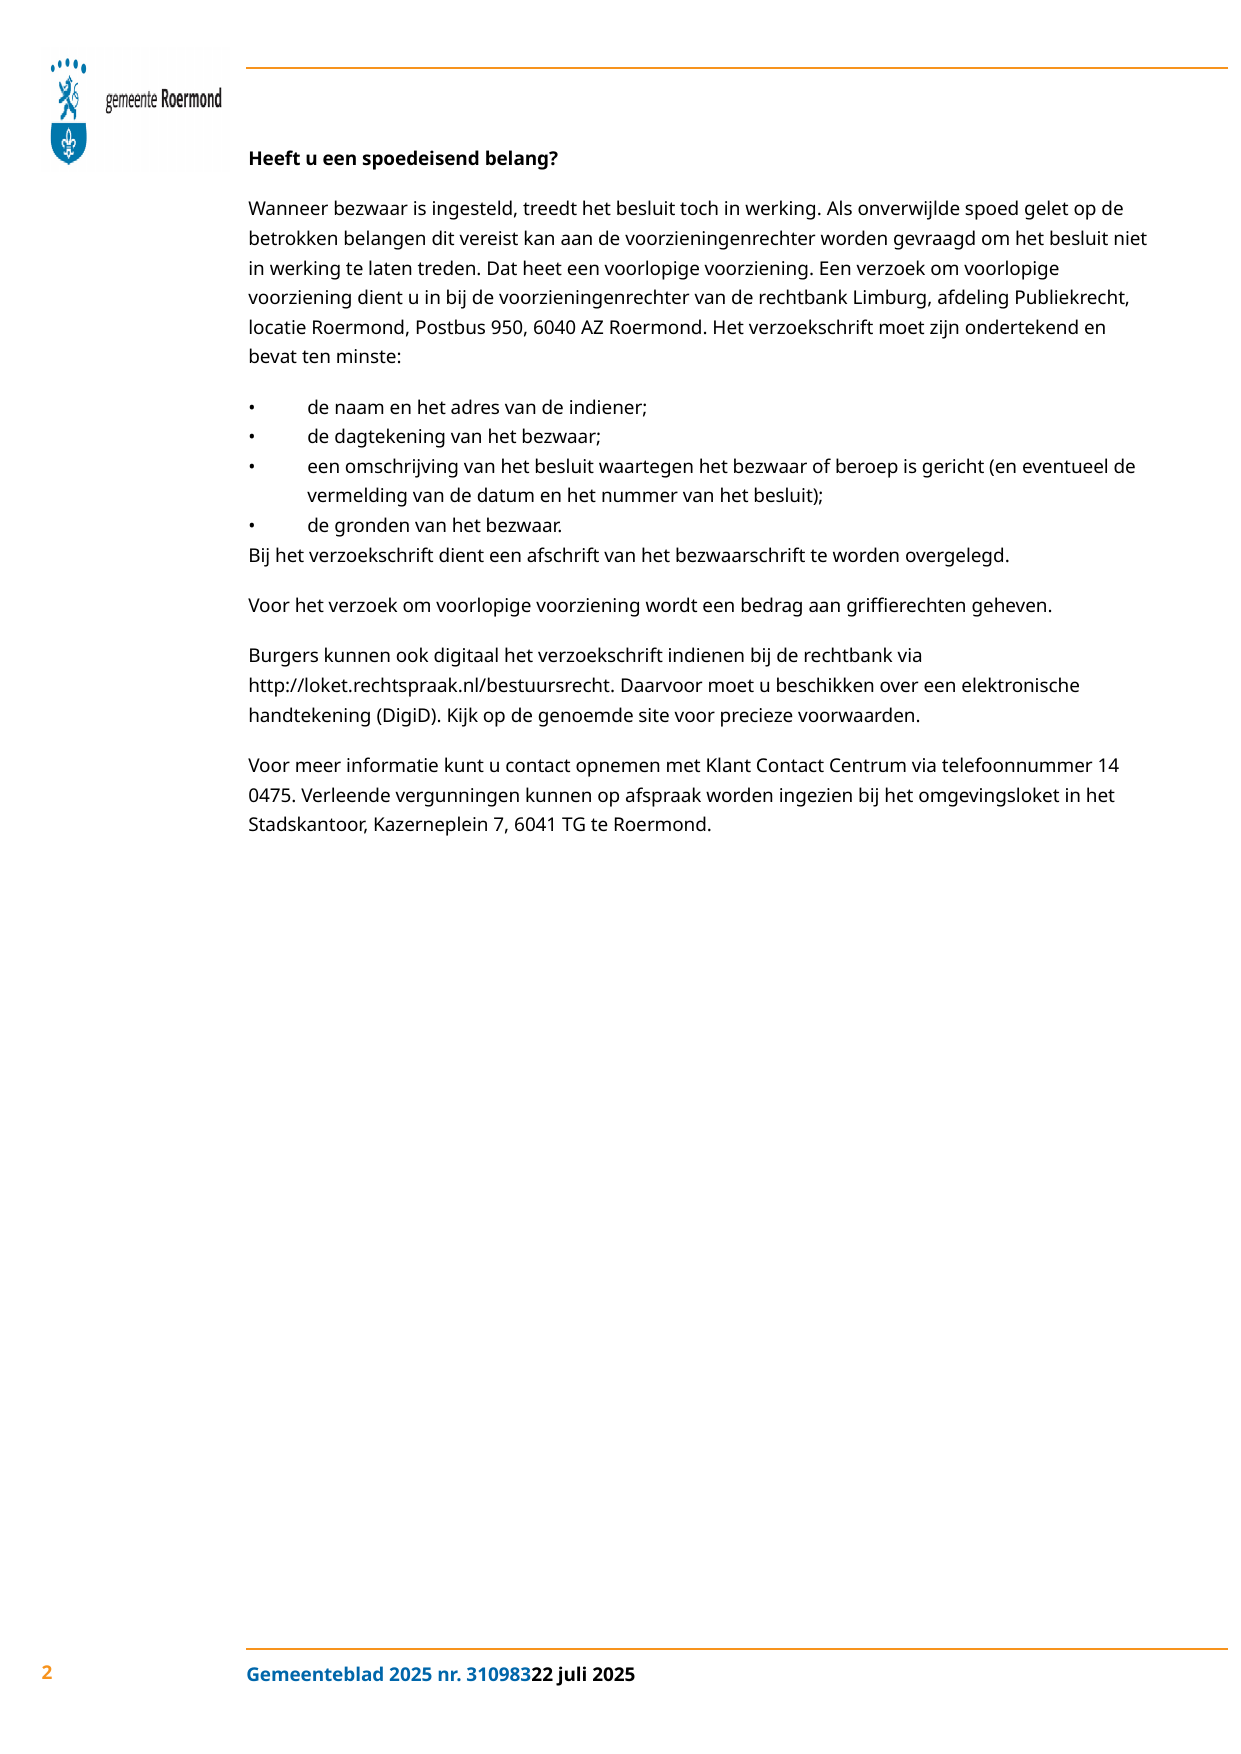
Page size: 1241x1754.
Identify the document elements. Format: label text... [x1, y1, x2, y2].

picture [41, 47, 231, 172]
text Heeft u een spoedeisend belang? [248, 145, 1152, 171]
list de gronden van het bezwaar. [248, 512, 1152, 538]
list de dagtekening van het bezwaar; [248, 423, 1152, 449]
text Voor meer informatie kunt u contact opnemen met Klant Contact Centrum via telefoonnummer 14 0475. Verleende vergunningen kunnen op afspraak worden ingezien bij het omgevingsloket in het Stadskantoor, Kazerneplein 7, 6041 TG te Roermond. [248, 752, 1152, 837]
list een omschrijving van het besluit waartegen het bezwaar of beroep is gericht (en eventueel de vermelding van de datum en het nummer van het besluit); [248, 453, 1152, 508]
text Burgers kunnen ook digitaal het verzoekschrift indienen bij de rechtbank via http://loket.rechtspraak.nl/bestuursrecht. Daarvoor moet u beschikken over een elektronische handtekening (DigiD). Kijk op de genoemde site voor precieze voorwaarden. [248, 643, 1152, 728]
text Voor het verzoek om voorlopige voorziening wordt een bedrag aan griffierechten geheven. [248, 592, 1152, 618]
text Wanneer bezwaar is ingesteld, treedt het besluit toch in werking. Als onverwijlde spoed gelet op de betrokken belangen dit vereist kan aan de voorzieningenrechter worden gevraagd om het besluit niet in werking te laten treden. Dat heet een voorlopige voorziening. Een verzoek om voorlopige voorziening dient u in bij de voorzieningenrechter van de rechtbank Limburg, afdeling Publiekrecht, locatie Roermond, Postbus 950, 6040 AZ Roermond. Het verzoekschrift moet zijn ondertekend en bevat ten minste: [248, 196, 1152, 369]
list de naam en het adres van de indiener; [248, 394, 1152, 420]
text Bij het verzoekschrift dient een afschrift van het bezwaarschrift te worden overgelegd. [248, 542, 1152, 568]
